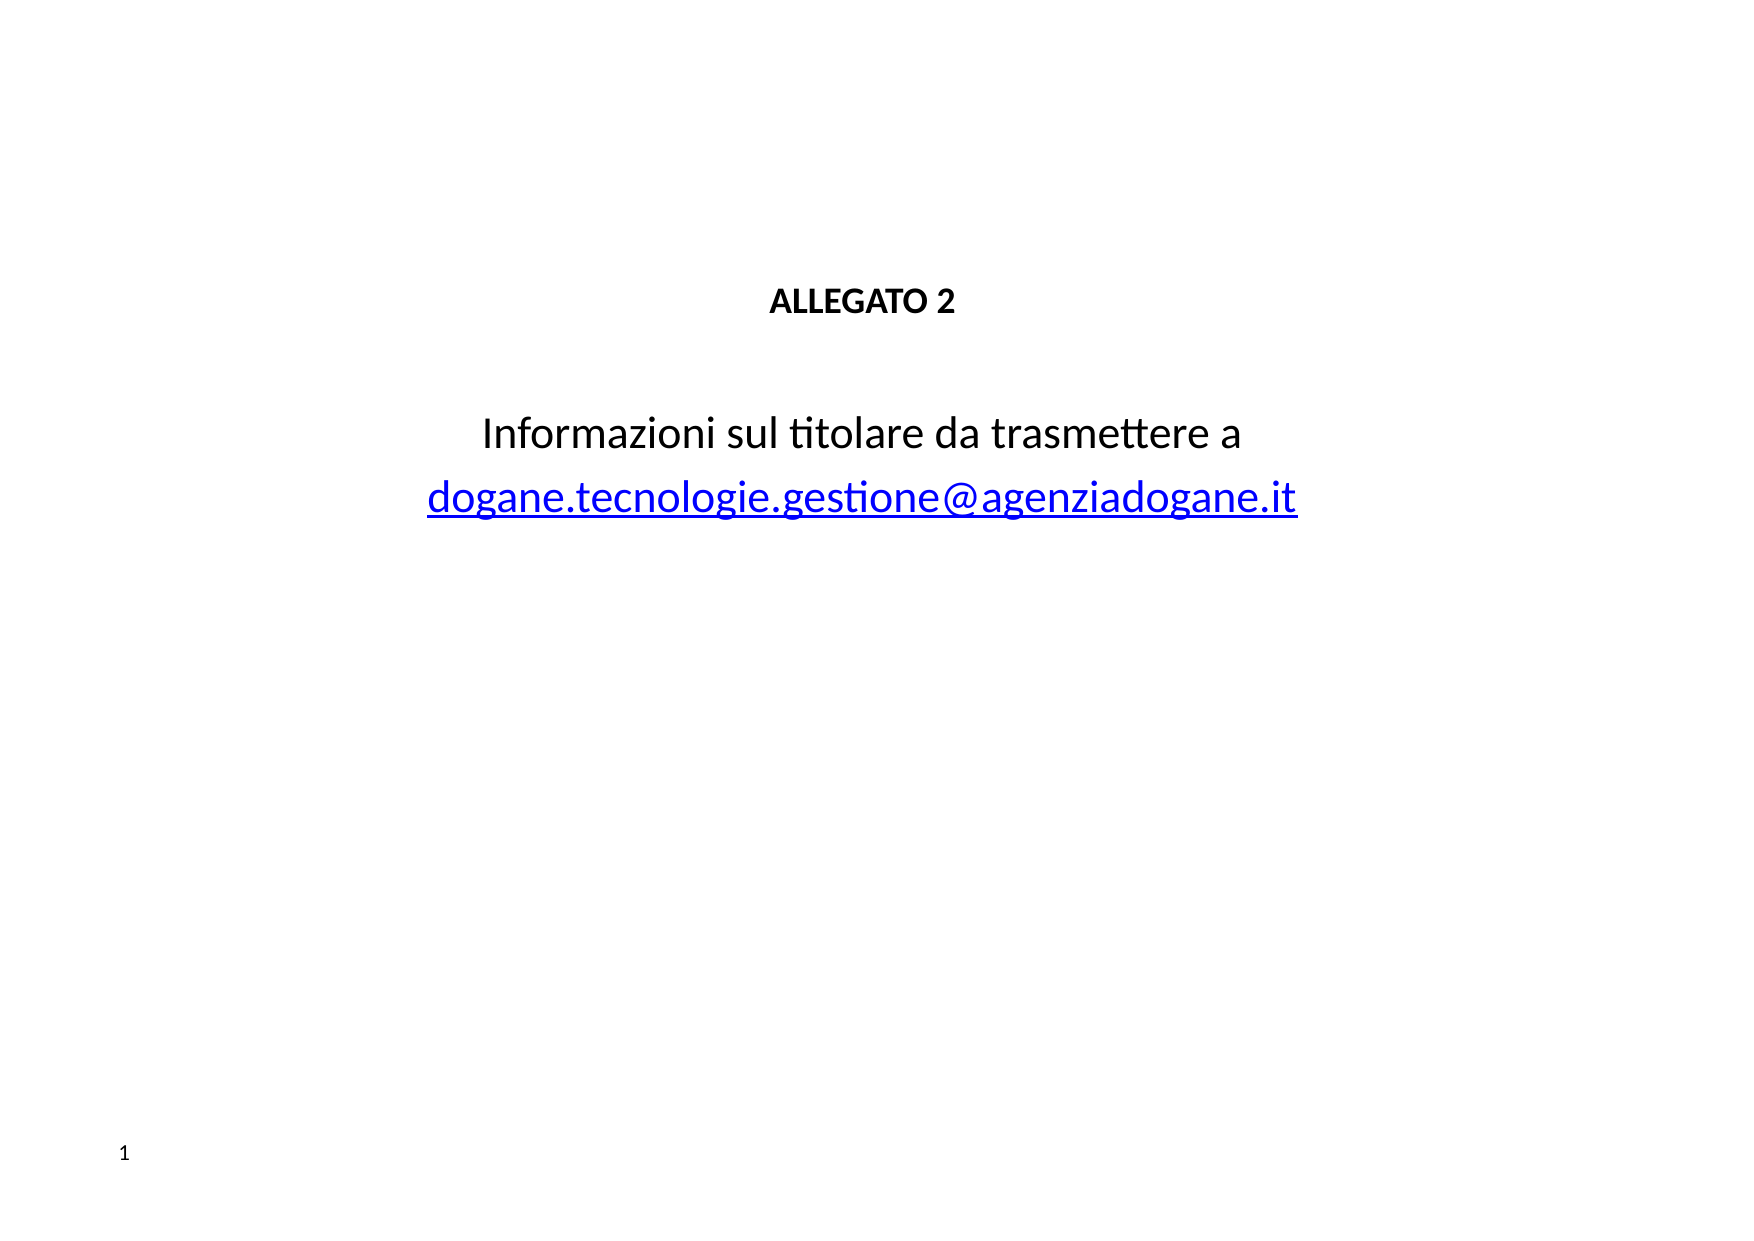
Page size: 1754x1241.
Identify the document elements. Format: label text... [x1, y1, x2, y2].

text ALLEGATO 2 [118, 277, 1606, 323]
text Informazioni sul titolare da trasmettere a dogane.tecnologie.gestione@agenziadogane.it [118, 404, 1606, 524]
